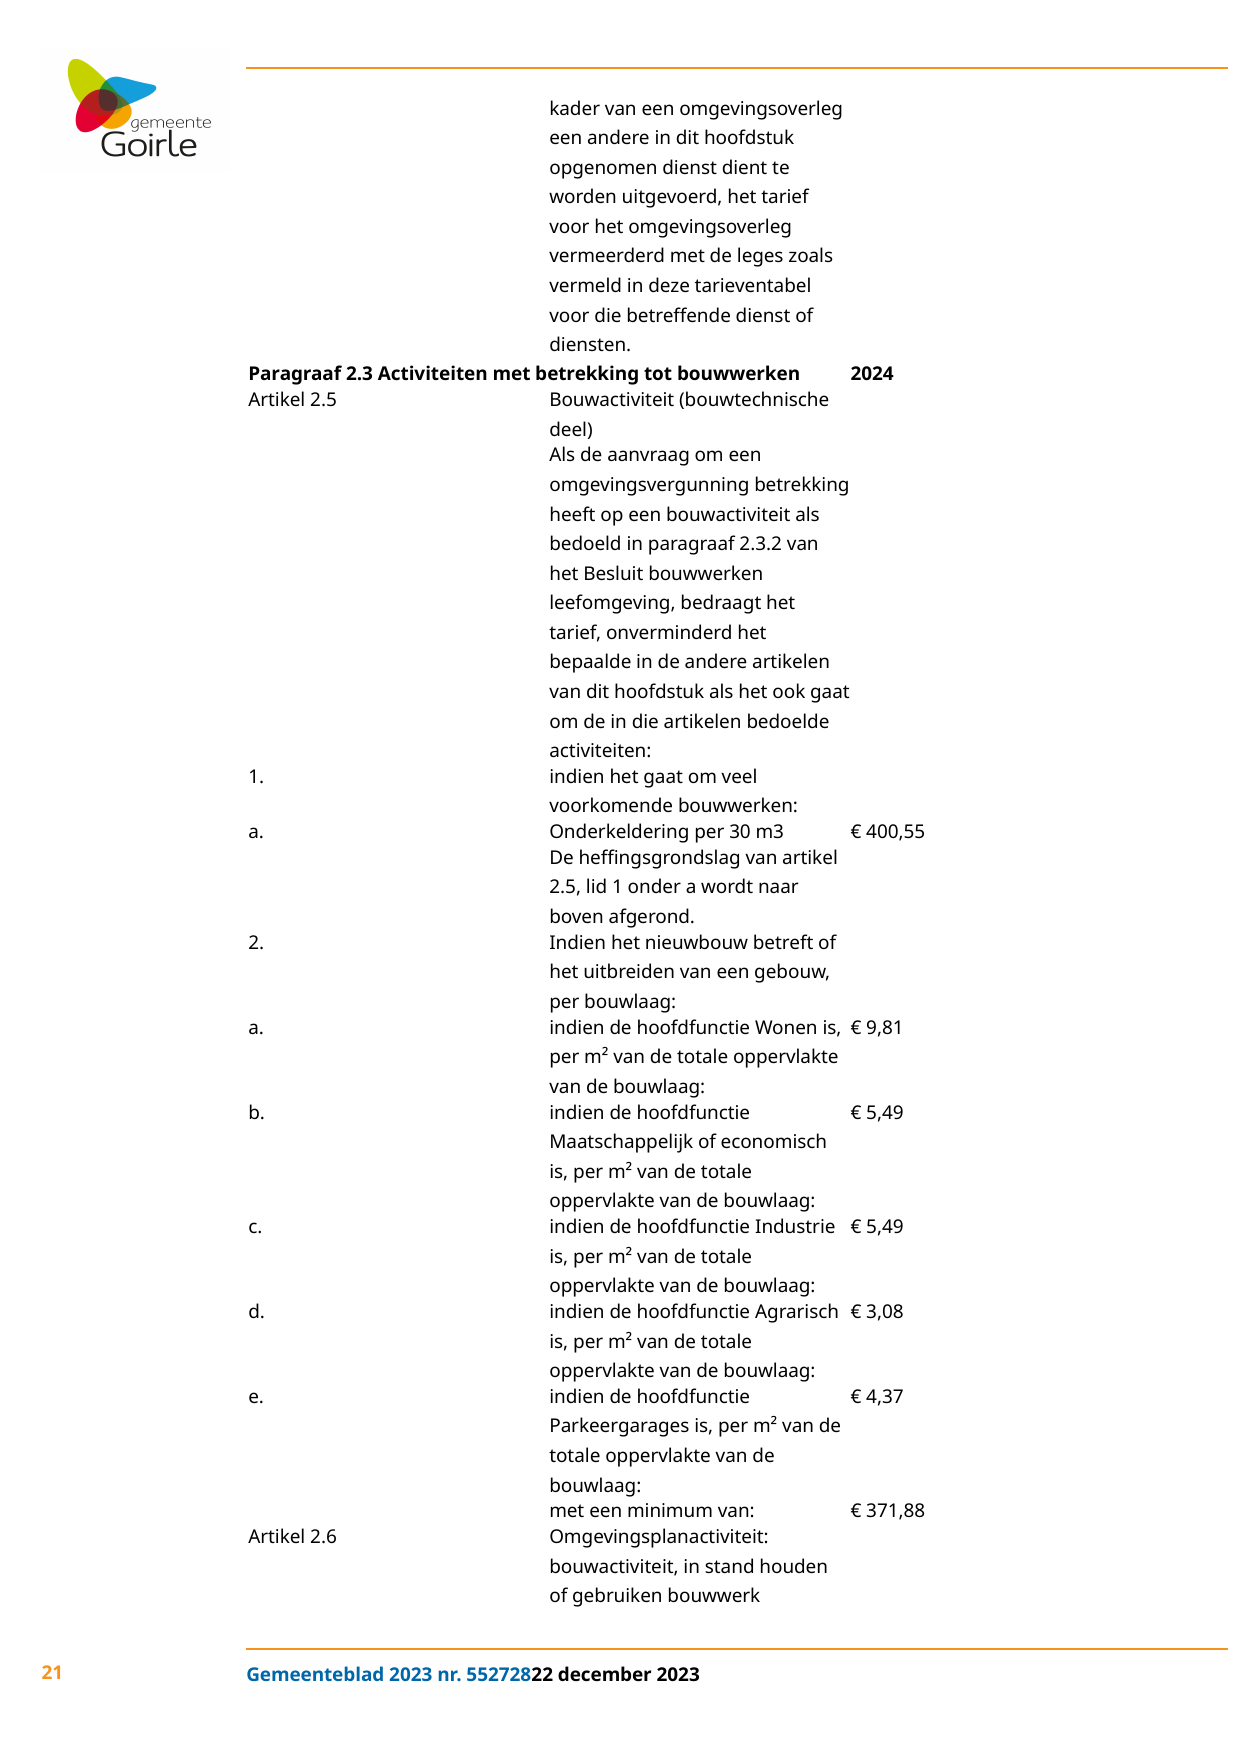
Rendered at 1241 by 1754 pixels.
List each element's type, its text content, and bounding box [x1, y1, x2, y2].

table_cell [850, 763, 1152, 818]
table_cell € 9,81 [850, 1014, 1152, 1099]
table_cell indien de hoofdfunctie Maatschappelijk of economisch is, per m² van de totale oppervlakte van de bouwlaag: [549, 1099, 850, 1213]
table_cell indien de hoofdfunctie Agrarisch is, per m² van de totale oppervlakte van de bouwlaag: [549, 1298, 850, 1383]
table_cell d. [248, 1298, 549, 1383]
table_cell 1. [248, 763, 549, 818]
table_cell kader van een omgevingsoverleg een andere in dit hoofdstuk opgenomen dienst dient te worden uitgevoerd, het tarief voor het omgevingsoverleg vermeerderd met de leges zoals vermeld in deze tarieventabel voor die betreffende dienst of diensten. [549, 95, 850, 357]
table_header 2024 [850, 361, 1152, 386]
table_cell met een minimum van: [549, 1498, 850, 1523]
table_cell indien de hoofdfunctie Industrie is, per m² van de totale oppervlakte van de bouwlaag: [549, 1213, 850, 1298]
table_cell € 5,49 [850, 1213, 1152, 1298]
table_cell € 400,55 [850, 819, 1152, 844]
table_cell a. [248, 1014, 549, 1099]
table_cell [248, 844, 549, 929]
table_cell € 5,49 [850, 1099, 1152, 1213]
table_cell € 3,08 [850, 1298, 1152, 1383]
table_cell [850, 95, 1152, 357]
table_cell € 4,37 [850, 1383, 1152, 1498]
table_cell indien het gaat om veel voorkomende bouwwerken: [549, 763, 850, 818]
table_cell Omgevingsplanactiviteit: bouwactiviteit, in stand houden of gebruiken bouwwerk [549, 1523, 850, 1608]
table_cell b. [248, 1099, 549, 1213]
table_cell indien de hoofdfunctie Parkeergarages is, per m² van de totale oppervlakte van de bouwlaag: [549, 1383, 850, 1498]
table_cell Als de aanvraag om een omgevingsvergunning betrekking heeft op een bouwactiviteit als bedoeld in paragraaf 2.3.2 van het Besluit bouwwerken leefomgeving, bedraagt het tarief, onverminderd het bepaalde in de andere artikelen van dit hoofdstuk als het ook gaat om de in die artikelen bedoelde activiteiten: [549, 442, 850, 763]
table_header Paragraaf 2.3 Activiteiten met betrekking tot bouwwerken [248, 361, 850, 386]
table_cell 2. [248, 929, 549, 1014]
picture [41, 47, 231, 172]
table_cell [850, 442, 1152, 763]
table_cell Indien het nieuwbouw betreft of het uitbreiden van een gebouw, per bouwlaag: [549, 929, 850, 1014]
table_cell Bouwactiviteit (bouwtechnische deel) [549, 386, 850, 442]
table_cell indien de hoofdfunctie Wonen is, per m² van de totale oppervlakte van de bouwlaag: [549, 1014, 850, 1099]
table_cell [850, 386, 1152, 442]
table_cell Artikel 2.6 [248, 1523, 549, 1608]
table_cell [248, 1498, 549, 1523]
table_cell [850, 844, 1152, 929]
table_cell Onderkeldering per 30 m3 [549, 819, 850, 844]
table_cell c. [248, 1213, 549, 1298]
table_cell e. [248, 1383, 549, 1498]
table_cell € 371,88 [850, 1498, 1152, 1523]
table_cell [850, 929, 1152, 1014]
table_cell [248, 95, 549, 357]
table_cell [248, 442, 549, 763]
table_cell Artikel 2.5 [248, 386, 549, 442]
table_cell a. [248, 819, 549, 844]
table_cell De heffingsgrondslag van artikel 2.5, lid 1 onder a wordt naar boven afgerond. [549, 844, 850, 929]
table_cell [850, 1523, 1152, 1608]
